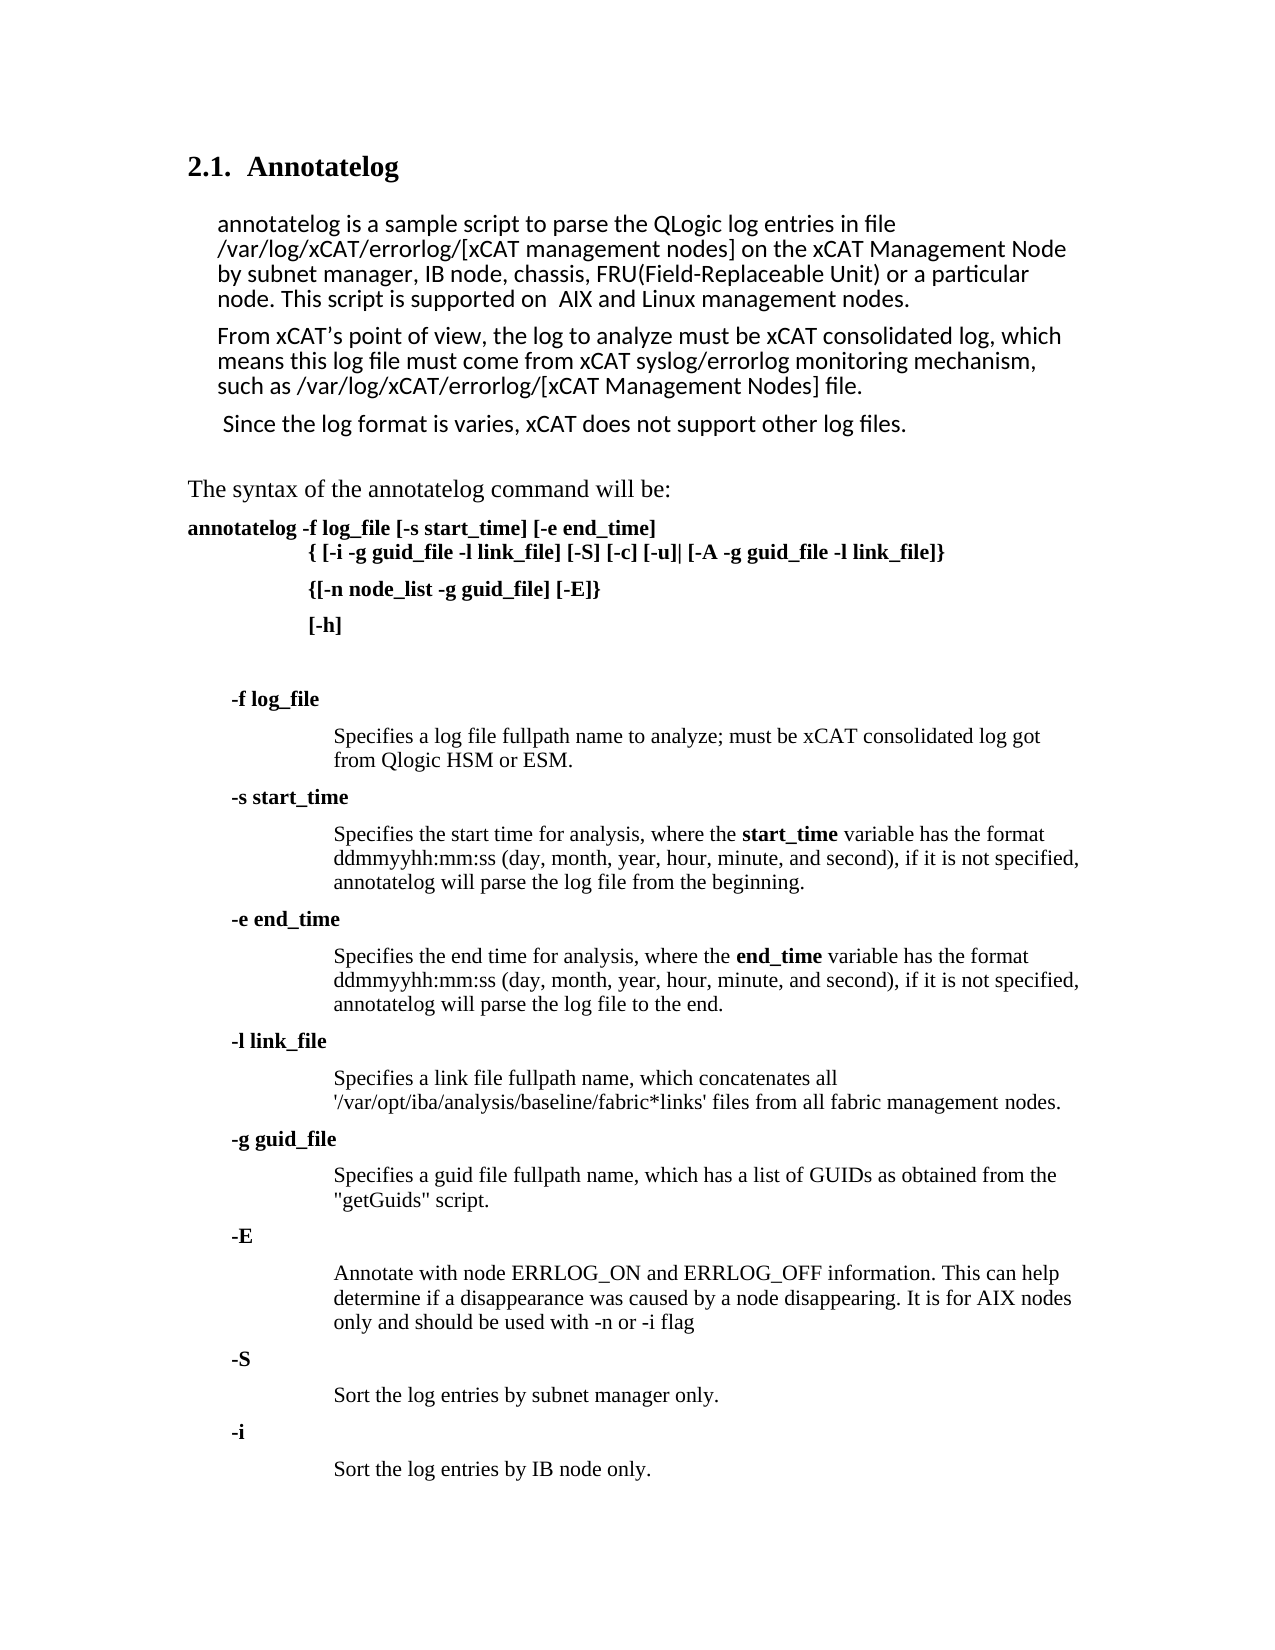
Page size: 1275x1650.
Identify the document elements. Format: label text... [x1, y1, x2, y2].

text { [-i -g guid_file -l link_file] [-S] [-c] [-u]| [-A -g guid_file -l link_file]} [187, 540, 1087, 564]
text {[-n node_list -g guid_file] [-E]} [187, 577, 1087, 601]
text From xCAT’s point of view, the log to analyze must be xCAT consolidated log, which means this log file must come from xCAT syslog/errorlog monitoring mechanism, such as /var/log/xCAT/errorlog/[xCAT Management Nodes] file. [217, 326, 1087, 401]
text Sort the log entries by subnet manager only. [333, 1383, 1087, 1408]
text Annotate with node ERRLOG_ON and ERRLOG_OFF information. This can help determine if a disappearance was caused by a node disappearing. It is for AIX nodes only and should be used with -n or -i flag [333, 1261, 1087, 1334]
text -S [187, 1347, 1087, 1371]
text Specifies the end time for analysis, where the end_time variable has the format ddmmyyhh:mm:ss (day, month, year, hour, minute, and second), if it is not specified, annotatelog will parse the log file to the end. [333, 943, 1087, 1016]
subtitle Annotatelog [187, 150, 1087, 182]
text annotatelog is a sample script to parse the QLogic log entries in file /var/log/xCAT/errorlog/[xCAT management nodes] on the xCAT Management Node by subnet manager, IB node, chassis, FRU(Field-Replaceable Unit) or a particular node. This script is supported on AIX and Linux management nodes. [217, 213, 1087, 313]
text -E [187, 1224, 1087, 1249]
text [-h] [292, 613, 1087, 638]
text Specifies a log file fullpath name to analyze; must be xCAT consolidated log got from Qlogic HSM or ESM. [333, 724, 1087, 772]
text Specifies a link file fullpath name, which concatenates all '/var/opt/iba/analysis/baseline/fabric*links' files from all fabric management nodes. [333, 1066, 1087, 1114]
text Specifies a guid file fullpath name, which has a list of GUIDs as obtained from the "getGuids" script. [333, 1163, 1087, 1212]
text -e end_time [187, 907, 1087, 931]
text -f log_file [187, 687, 1087, 711]
text annotatelog -f log_file [-s start_time] [-e end_time] [187, 516, 1087, 540]
text -g guid_file [187, 1127, 1087, 1151]
text -l link_file [187, 1029, 1087, 1053]
text Since the log format is varies, xCAT does not support other log files. [217, 413, 1087, 438]
text The syntax of the annotatelog command will be: [187, 475, 1087, 503]
text -s start_time [187, 785, 1087, 809]
text -i [187, 1420, 1087, 1444]
text Specifies the start time for analysis, where the start_time variable has the format ddmmyyhh:mm:ss (day, month, year, hour, minute, and second), if it is not specified, annotatelog will parse the log file from the beginning. [333, 821, 1087, 894]
text Sort the log entries by IB node only. [333, 1457, 1087, 1481]
